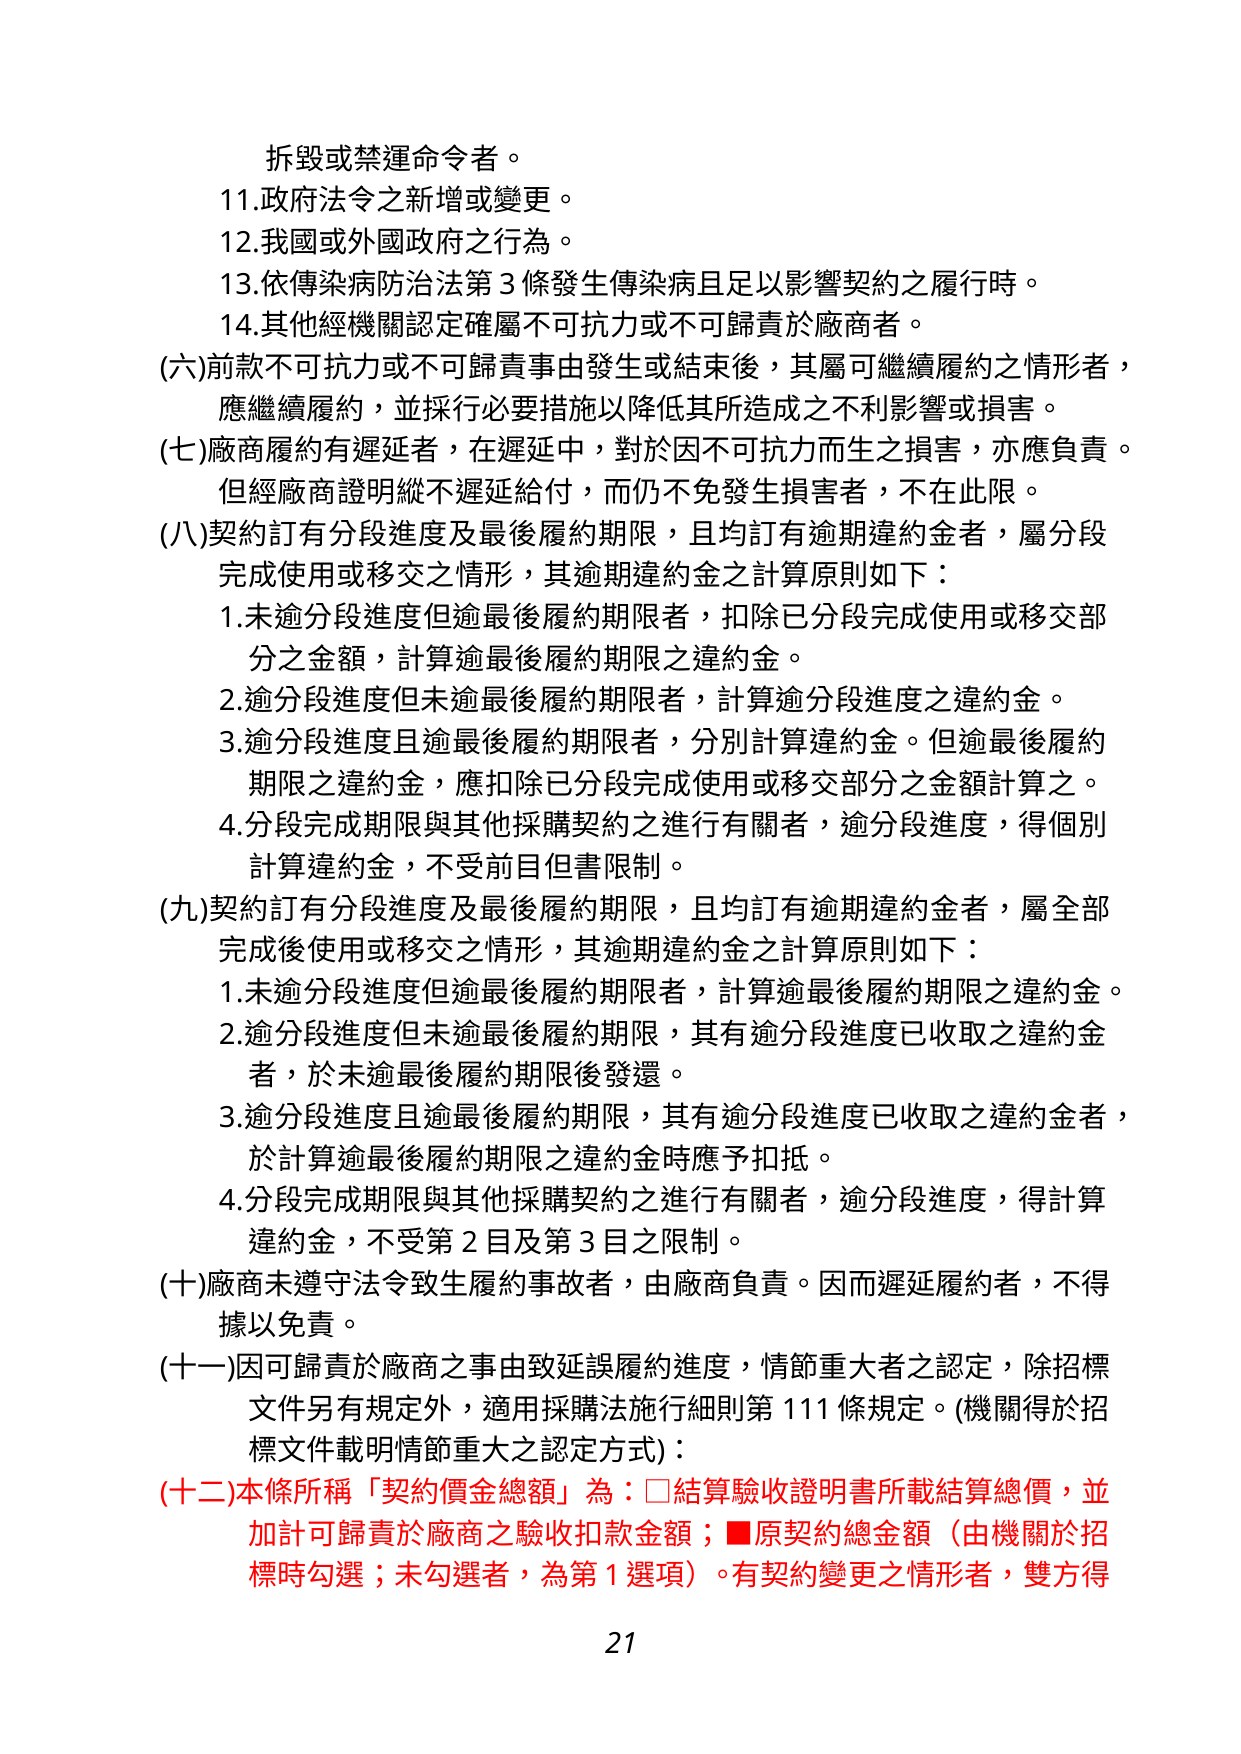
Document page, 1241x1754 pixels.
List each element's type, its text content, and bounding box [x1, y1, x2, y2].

text 10.非因廠商不法行為所致之政府或機關依法令下達停工、徵用、沒入、拆毀或禁運命令者。 [218, 136, 1108, 177]
text 12.我國或外國政府之行為。 [218, 219, 1108, 261]
text 2.逾分段進度但未逾最後履約期限，其有逾分段進度已收取之違約金者，於未逾最後履約期限後發還。 [218, 1011, 1108, 1094]
text (八)契約訂有分段進度及最後履約期限，且均訂有逾期違約金者，屬分段完成使用或移交之情形，其逾期違約金之計算原則如下： [159, 511, 1110, 594]
text (十一)因可歸責於廠商之事由致延誤履約進度，情節重大者之認定，除招標文件另有規定外，適用採購法施行細則第111條規定。(機關得於招標文件載明情節重大之認定方式)： [159, 1344, 1110, 1469]
text (六)前款不可抗力或不可歸責事由發生或結束後，其屬可繼續履約之情形者，應繼續履約，並採行必要措施以降低其所造成之不利影響或損害。 [159, 344, 1110, 427]
text 3.逾分段進度且逾最後履約期限，其有逾分段進度已收取之違約金者，於計算逾最後履約期限之違約金時應予扣抵。 [218, 1094, 1108, 1177]
text 3.逾分段進度且逾最後履約期限者，分別計算違約金。但逾最後履約期限之違約金，應扣除已分段完成使用或移交部分之金額計算之。 [218, 719, 1108, 802]
text (十二)本條所稱「契約價金總額」為：□結算驗收證明書所載結算總價，並加計可歸責於廠商之驗收扣款金額；■原契約總金額（由機關於招標時勾選；未勾選者，為第1選項）。有契約變更之情形者，雙方得 [159, 1469, 1110, 1594]
text 1.未逾分段進度但逾最後履約期限者，計算逾最後履約期限之違約金。 [218, 969, 1108, 1011]
text 4.分段完成期限與其他採購契約之進行有關者，逾分段進度，得計算違約金，不受第2目及第3目之限制。 [218, 1177, 1108, 1261]
text 4.分段完成期限與其他採購契約之進行有關者，逾分段進度，得個別計算違約金，不受前目但書限制。 [218, 802, 1108, 886]
text 2.逾分段進度但未逾最後履約期限者，計算逾分段進度之違約金。 [218, 677, 1108, 719]
text (九)契約訂有分段進度及最後履約期限，且均訂有逾期違約金者，屬全部完成後使用或移交之情形，其逾期違約金之計算原則如下： [159, 886, 1110, 969]
text (十)廠商未遵守法令致生履約事故者，由廠商負責。因而遲延履約者，不得據以免責。 [159, 1261, 1110, 1344]
text 13.依傳染病防治法第3條發生傳染病且足以影響契約之履行時。 [218, 261, 1108, 302]
text 11.政府法令之新增或變更。 [218, 177, 1108, 219]
text (七)廠商履約有遲延者，在遲延中，對於因不可抗力而生之損害，亦應負責。但經廠商證明縱不遲延給付，而仍不免發生損害者，不在此限。 [159, 427, 1110, 511]
text 1.未逾分段進度但逾最後履約期限者，扣除已分段完成使用或移交部分之金額，計算逾最後履約期限之違約金。 [218, 594, 1108, 677]
text 14.其他經機關認定確屬不可抗力或不可歸責於廠商者。 [218, 302, 1108, 344]
